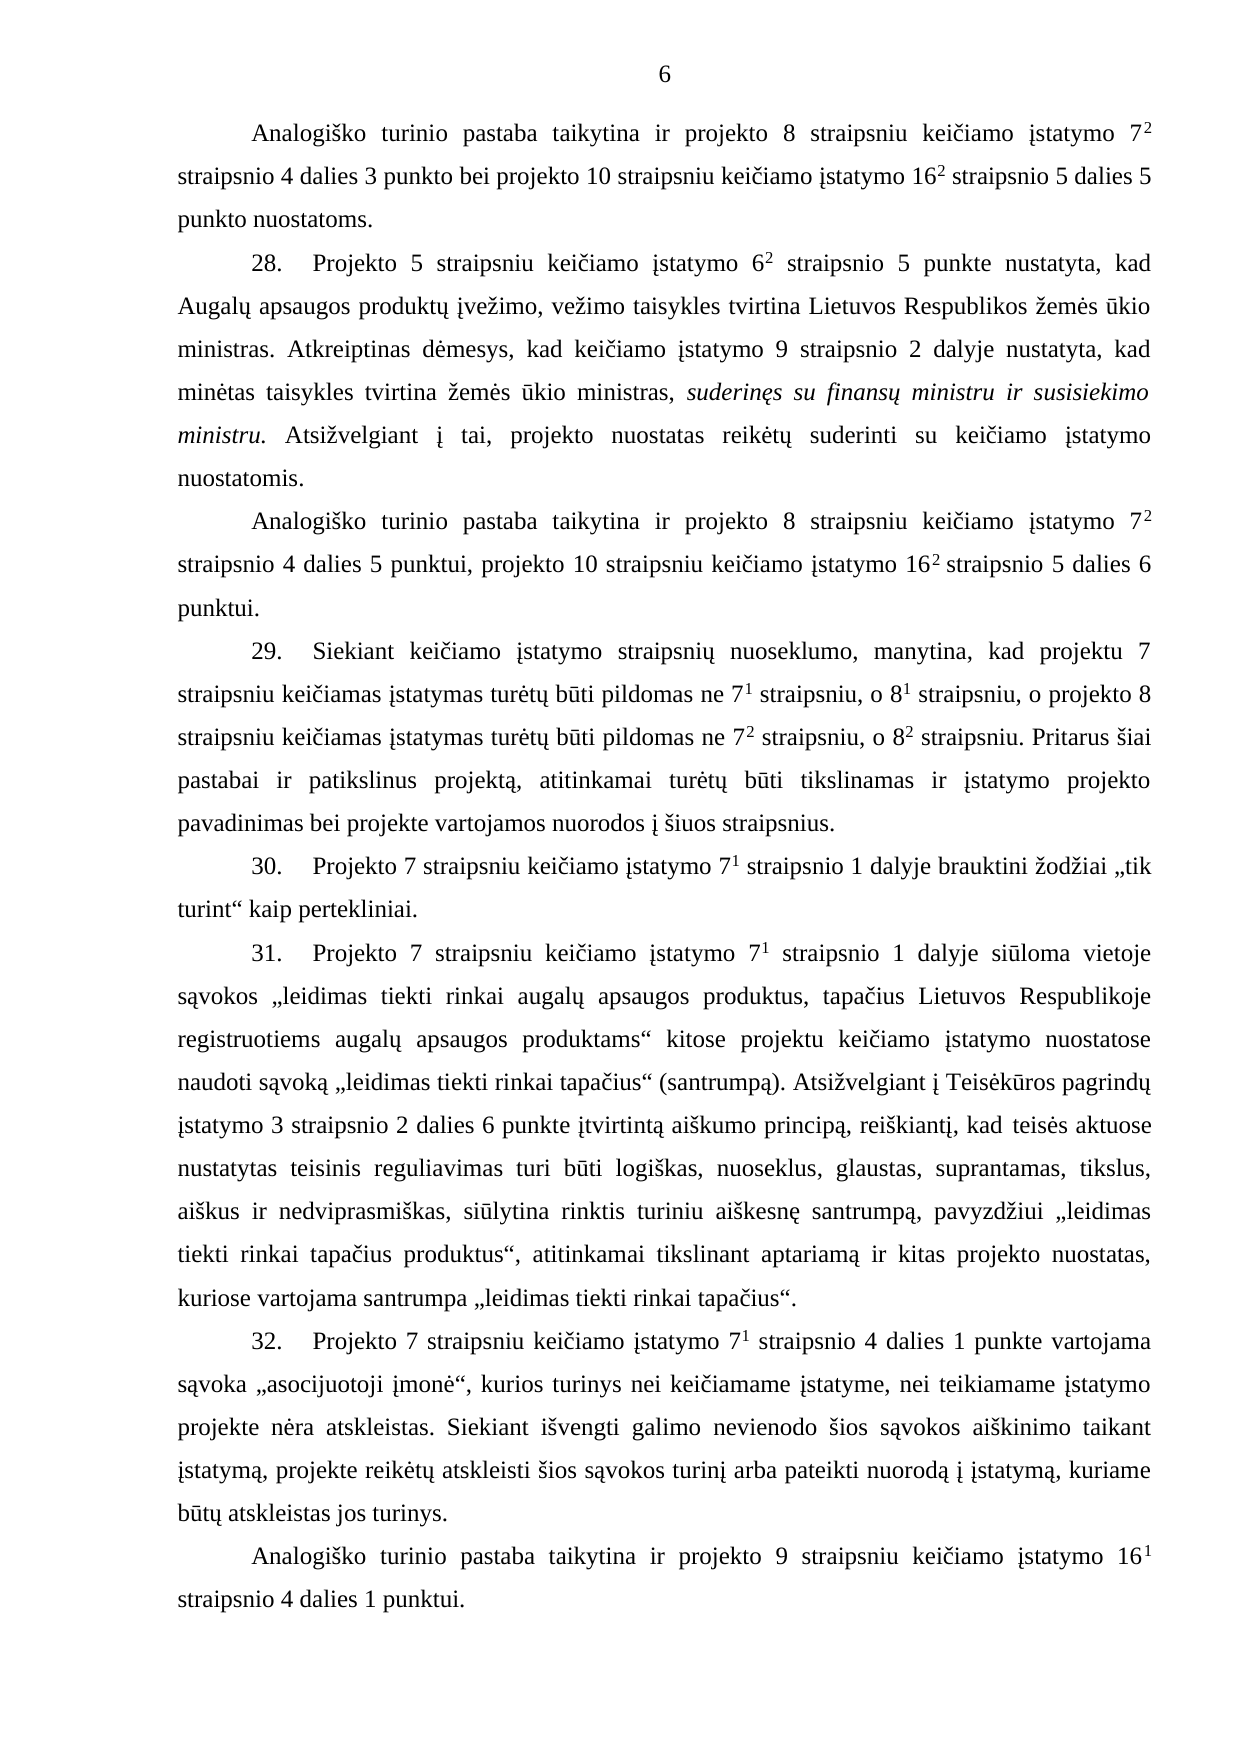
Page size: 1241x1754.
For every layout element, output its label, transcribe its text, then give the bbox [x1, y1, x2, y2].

list Siekiant keičiamo įstatymo straipsnių nuoseklumo, manytina, kad projektu 7 straipsniu keičiamas įstatymas turėtų būti pildomas ne 71 straipsniu, o 81 straipsniu, o projekto 8 straipsniu keičiamas įstatymas turėtų būti pildomas ne 72 straipsniu, o 82 straipsniu. Pritarus šiai pastabai ir patikslinus projektą, atitinkamai turėtų būti tikslinamas ir įstatymo projekto pavadinimas bei projekte vartojamos nuorodos į šiuos straipsnius. [177, 636, 1152, 837]
text Analogiško turinio pastaba taikytina ir projekto 8 straipsniu keičiamo įstatymo 72 straipsnio 4 dalies 5 punktui, projekto 10 straipsniu keičiamo įstatymo 162 straipsnio 5 dalies 6 punktui. [177, 506, 1152, 621]
list Projekto 7 straipsniu keičiamo įstatymo 71 straipsnio 1 dalyje siūloma vietoje sąvokos „leidimas tiekti rinkai augalų apsaugos produktus, tapačius Lietuvos Respublikoje registruotiems augalų apsaugos produktams“ kitose projektu keičiamo įstatymo nuostatose naudoti sąvoką „leidimas tiekti rinkai tapačius“ (santrumpą). Atsižvelgiant į Teisėkūros pagrindų įstatymo 3 straipsnio 2 dalies 6 punkte įtvirtintą aiškumo principą, reiškiantį, kad teisės aktuose nustatytas teisinis reguliavimas turi būti logiškas, nuoseklus, glaustas, suprantamas, tikslus, aiškus ir nedviprasmiškas, siūlytina rinktis turiniu aiškesnę santrumpą, pavyzdžiui „leidimas tiekti rinkai tapačius produktus“, atitinkamai tikslinant aptariamą ir kitas projekto nuostatas, kuriose vartojama santrumpa „leidimas tiekti rinkai tapačius“. [177, 938, 1152, 1311]
list Projekto 5 straipsniu keičiamo įstatymo 62 straipsnio 5 punkte nustatyta, kad Augalų apsaugos produktų įvežimo, vežimo taisykles tvirtina Lietuvos Respublikos žemės ūkio ministras. Atkreiptinas dėmesys, kad keičiamo įstatymo 9 straipsnio 2 dalyje nustatyta, kad minėtas taisykles tvirtina žemės ūkio ministras, suderinęs su finansų ministru ir susisiekimo ministru. Atsižvelgiant į tai, projekto nuostatas reikėtų suderinti su keičiamo įstatymo nuostatomis. [177, 248, 1152, 492]
list Projekto 7 straipsniu keičiamo įstatymo 71 straipsnio 1 dalyje brauktini žodžiai „tik turint“ kaip pertekliniai. [177, 851, 1152, 923]
list Analogiško turinio pastaba taikytina ir projekto 8 straipsniu keičiamo įstatymo 72 straipsnio 4 dalies 3 punkto bei projekto 10 straipsniu keičiamo įstatymo 162 straipsnio 5 dalies 5 punkto nuostatoms. [177, 118, 1152, 233]
list Projekto 7 straipsniu keičiamo įstatymo 71 straipsnio 4 dalies 1 punkte vartojama sąvoka „asocijuotoji įmonė“, kurios turinys nei keičiamame įstatyme, nei teikiamame įstatymo projekte nėra atskleistas. Siekiant išvengti galimo nevienodo šios sąvokos aiškinimo taikant įstatymą, projekte reikėtų atskleisti šios sąvokos turinį arba pateikti nuorodą į įstatymą, kuriame būtų atskleistas jos turinys. [177, 1326, 1152, 1527]
list Analogiško turinio pastaba taikytina ir projekto 9 straipsniu keičiamo įstatymo 161 straipsnio 4 dalies 1 punktui. [177, 1541, 1152, 1613]
